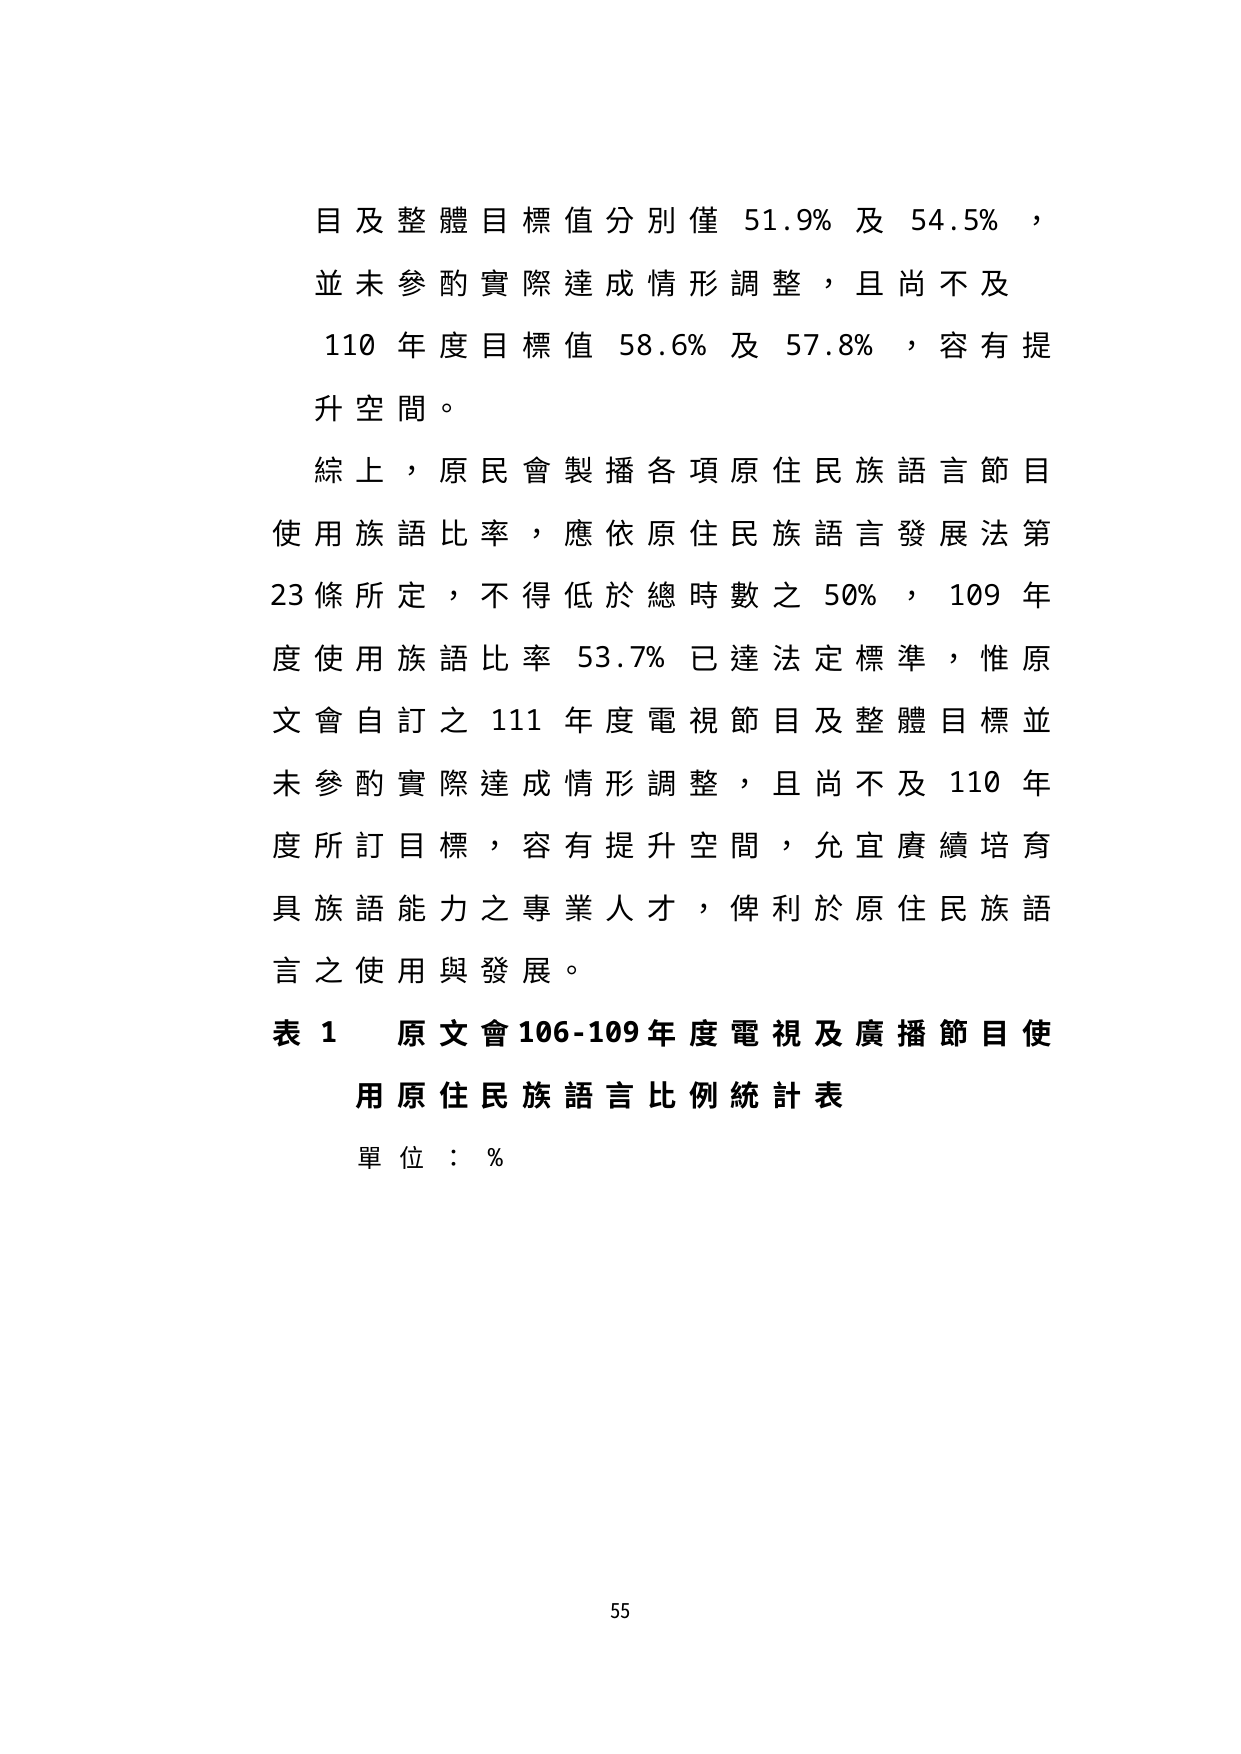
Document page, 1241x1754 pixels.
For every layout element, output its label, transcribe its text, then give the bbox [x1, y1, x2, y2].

text 綜上，原民會製播各項原住民族語言節目使用族語比率，應依原住民族語言發展法第23條所定，不得低於總時數之50%，109年度使用族語比率53.7%已達法定標準，惟原文會自訂之111年度電視節目及整體目標並未參酌實際達成情形調整，且尚不及110年度所訂目標，容有提升空間，允宜賡續培育具族語能力之專業人才，俾利於原住民族語言之使用與發展。 [242, 427, 1058, 990]
text 表1 原文會106-109年度電視及廣播節目使用原住民族語言比例統計表 單位：% [242, 990, 1058, 1177]
text 目及整體目標值分別僅51.9%及54.5%，並未參酌實際達成情形調整，且尚不及110年度目標值58.6%及57.8%，容有提升空間。 [271, 177, 1058, 427]
